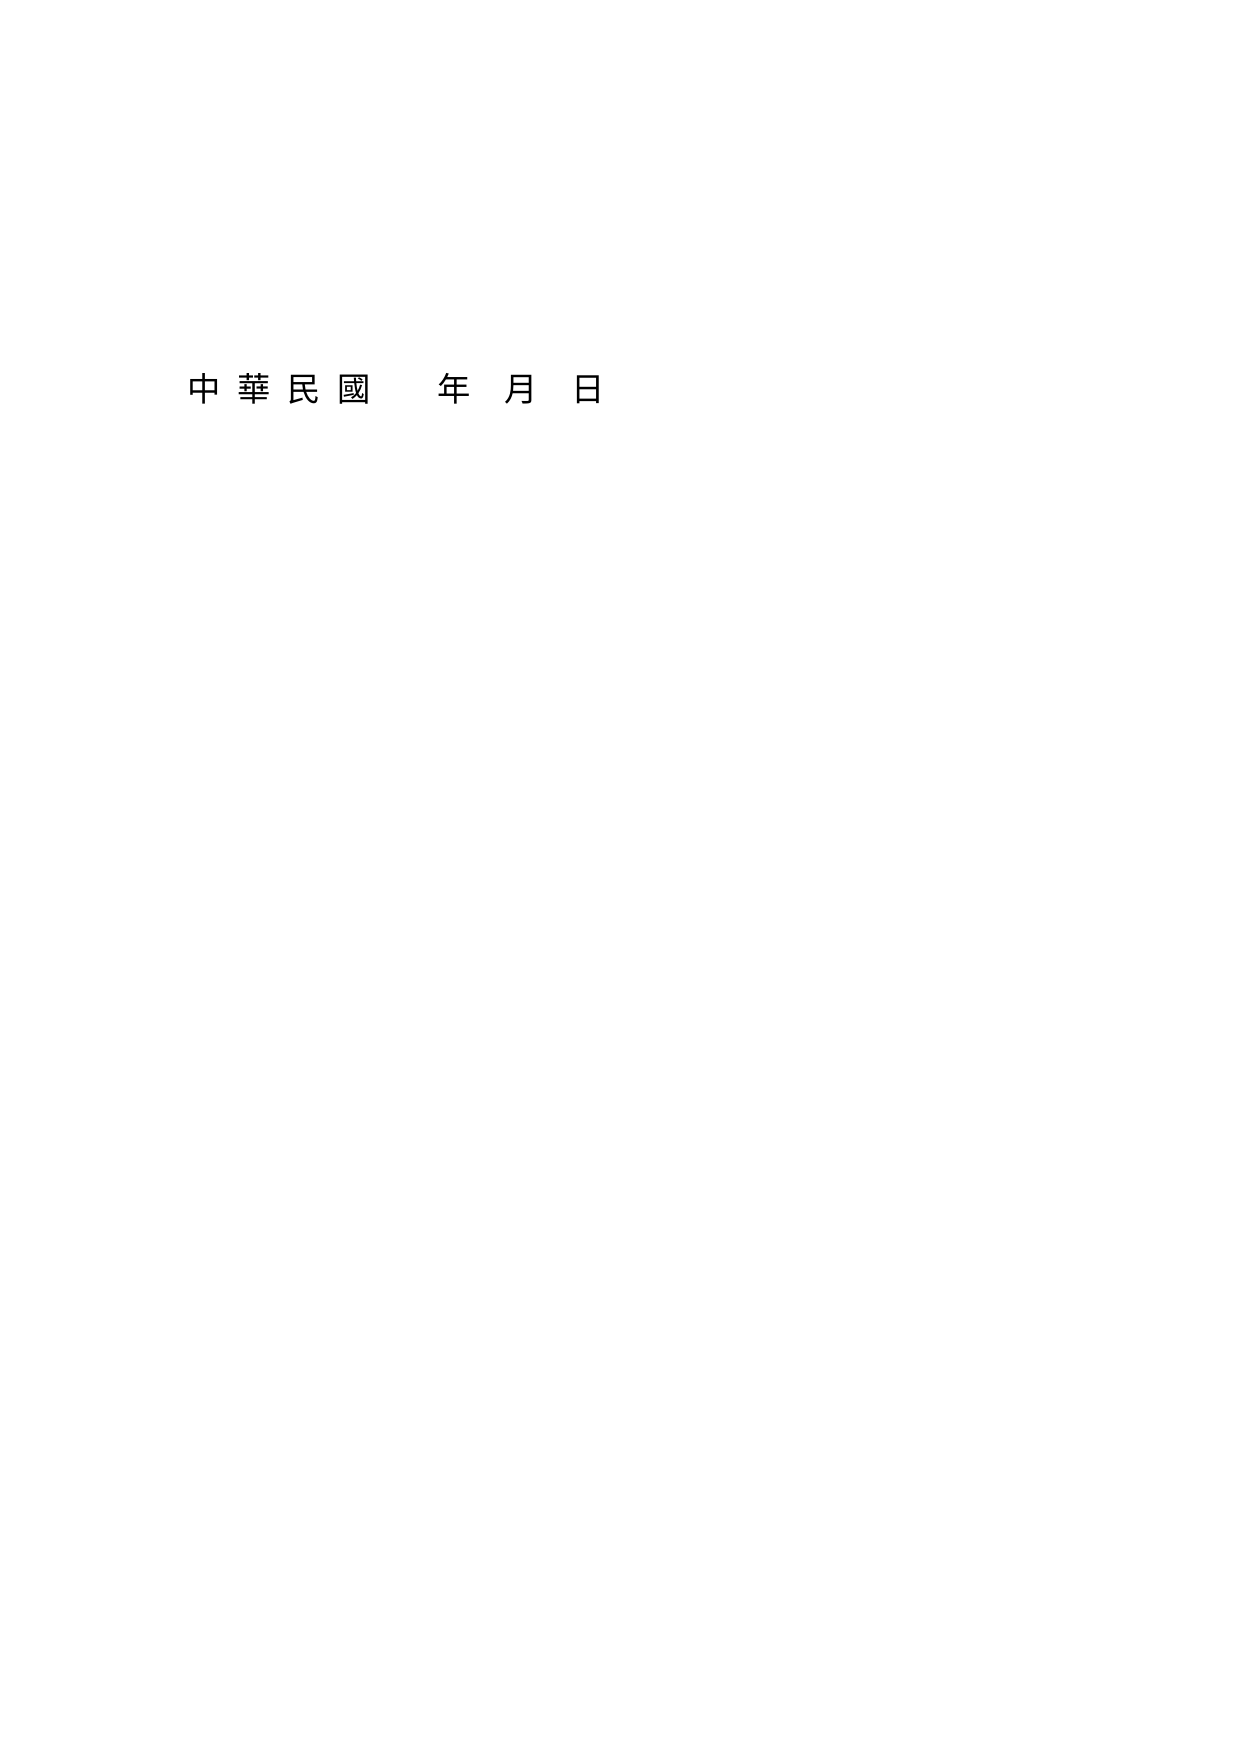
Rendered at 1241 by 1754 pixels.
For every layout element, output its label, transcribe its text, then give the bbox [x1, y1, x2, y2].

text 中 華 民 國 年 月 日 [187, 346, 1053, 408]
